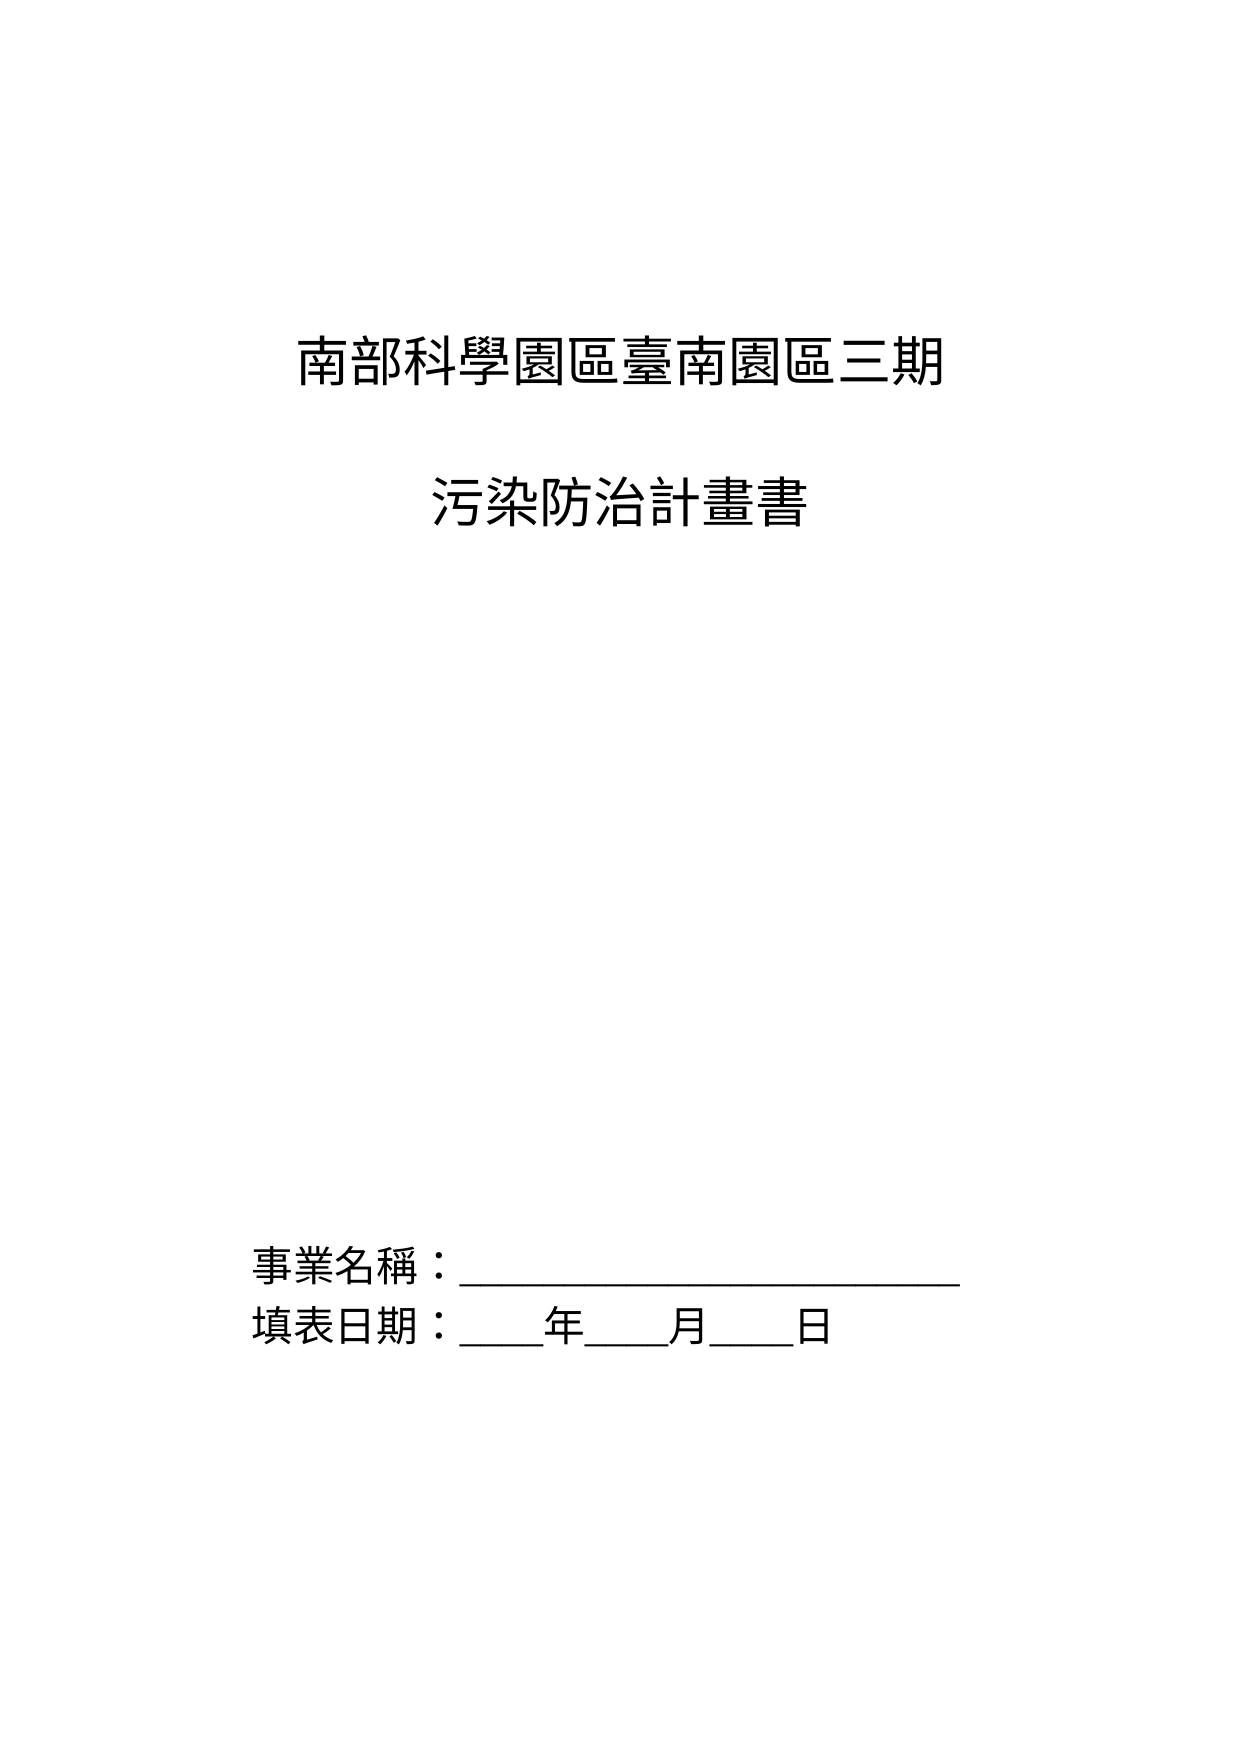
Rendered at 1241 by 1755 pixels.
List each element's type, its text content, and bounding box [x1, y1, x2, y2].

text 污染防治計畫書 [89, 459, 1152, 538]
text 填表日期：____年____月____日 [251, 1293, 1152, 1353]
text 事業名稱：________________________ [251, 1233, 1152, 1293]
text 南部科學園區臺南園區三期 [89, 319, 1152, 397]
